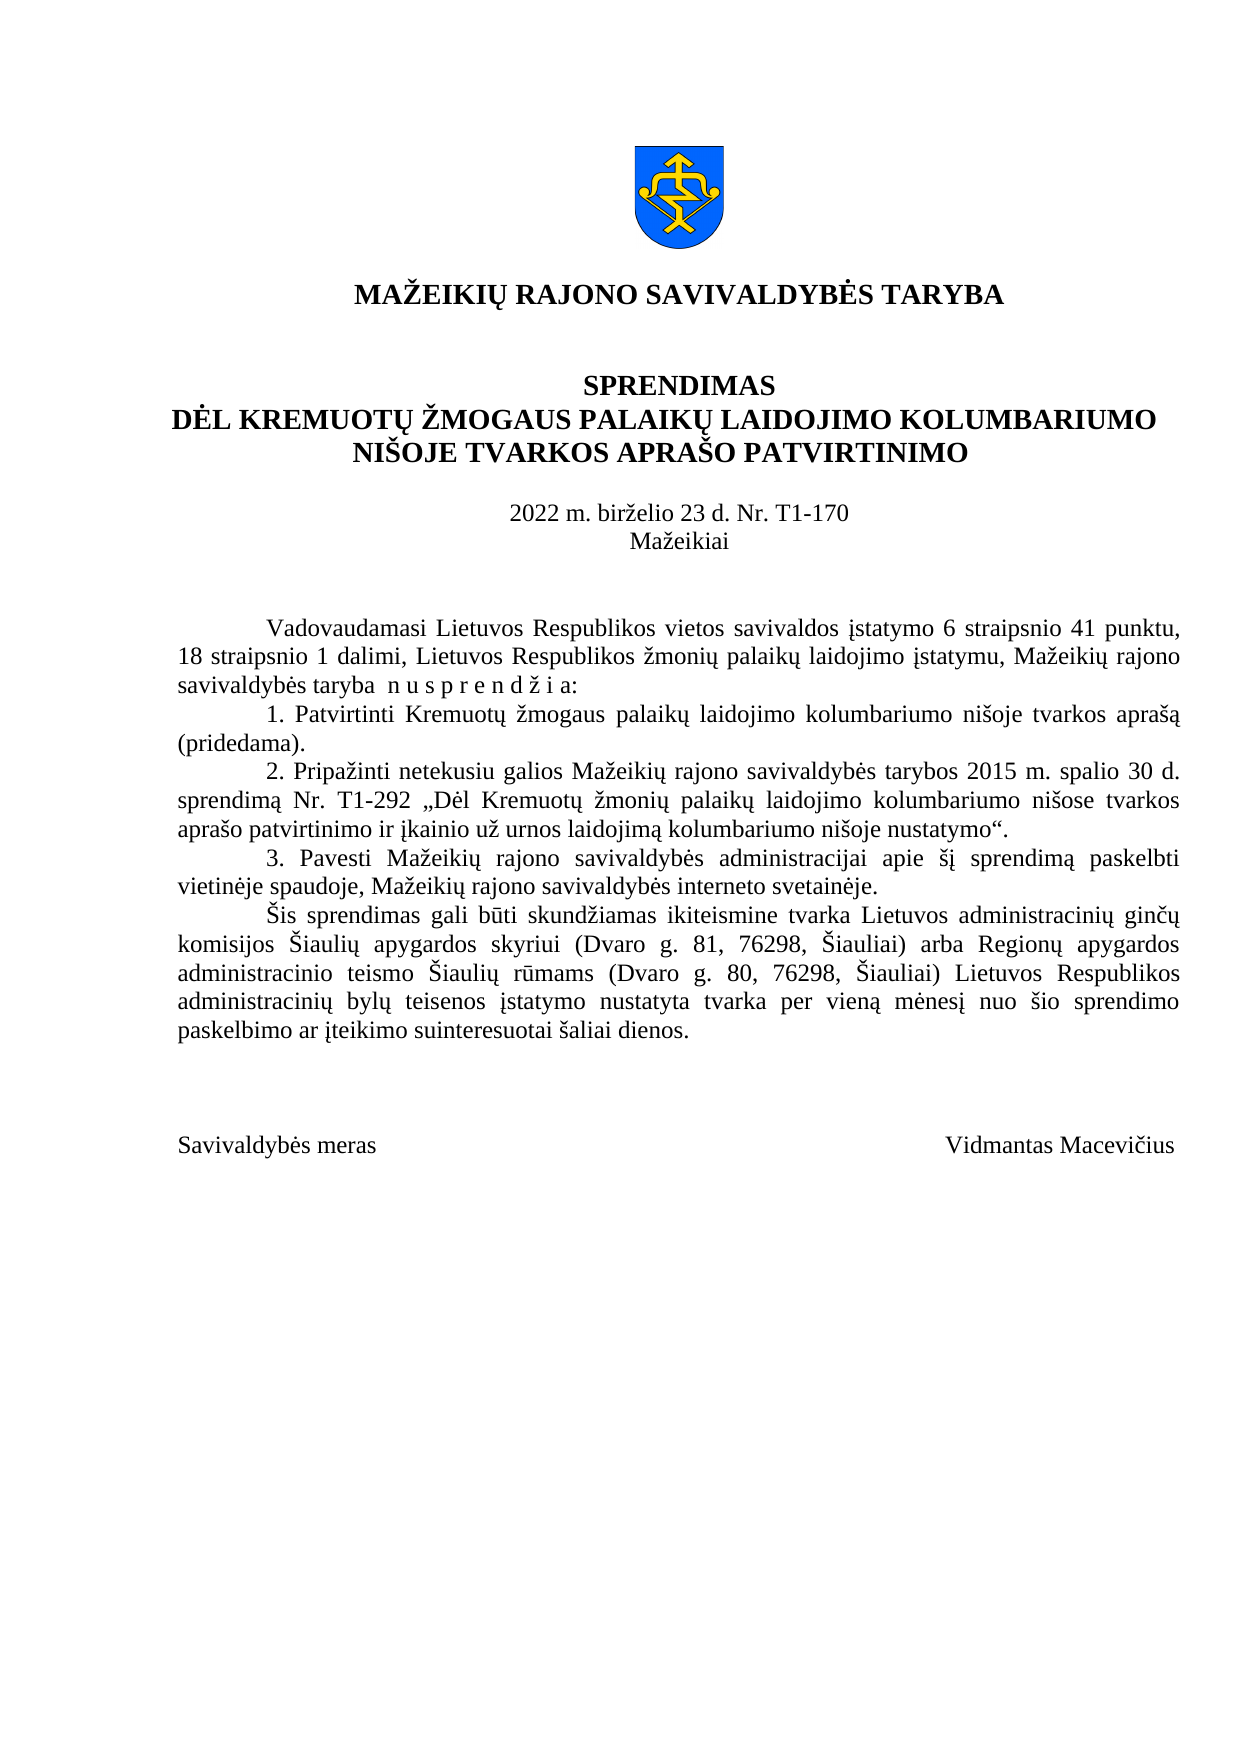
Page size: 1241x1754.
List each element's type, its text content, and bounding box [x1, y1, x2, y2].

text Savivaldybės meras Vidmantas Macevičius [177, 1130, 1181, 1159]
subtitle SPRENDIMAS [177, 368, 1181, 402]
text Mažeikiai [177, 526, 1181, 555]
text 2. Pripažinti netekusiu galios Mažeikių rajono savivaldybės tarybos 2015 m. spalio 30 d. sprendimą Nr. T1-292 „Dėl Kremuotų žmonių palaikų laidojimo kolumbariumo nišose tvarkos aprašo patvirtinimo ir įkainio už urnos laidojimą kolumbariumo nišoje nustatymo“. [177, 756, 1181, 843]
text Mažeikių rajono SAVIVALDYBĖS taryba [177, 277, 1181, 311]
text 1. Patvirtinti Kremuotų žmogaus palaikų laidojimo kolumbariumo nišoje tvarkos aprašą (pridedama). [177, 699, 1181, 756]
text DĖL KREMUOTŲ ŽMOGAUS PALAIKŲ LAIDOJIMO KOLUMBARIUMO NIŠOJE TVARKOS APRAŠO PATVIRTINIMO [148, 402, 1181, 469]
text Šis sprendimas gali būti skundžiamas ikiteismine tvarka Lietuvos administracinių ginčų komisijos Šiaulių apygardos skyriui (Dvaro g. 81, 76298, Šiauliai) arba Regionų apygardos administracinio teismo Šiaulių rūmams (Dvaro g. 80, 76298, Šiauliai) Lietuvos Respublikos administracinių bylų teisenos įstatymo nustatyta tvarka per vieną mėnesį nuo šio sprendimo paskelbimo ar įteikimo suinteresuotai šaliai dienos. [177, 900, 1181, 1044]
text 3. Pavesti Mažeikių rajono savivaldybės administracijai apie šį sprendimą paskelbti vietinėje spaudoje, Mažeikių rajono savivaldybės interneto svetainėje. [177, 843, 1181, 900]
text 2022 m. birželio 23 d. Nr. T1-170 [177, 498, 1181, 526]
text Vadovaudamasi Lietuvos Respublikos vietos savivaldos įstatymo 6 straipsnio 41 punktu, 18 straipsnio 1 dalimi, Lietuvos Respublikos žmonių palaikų laidojimo įstatymu, Mažeikių rajono savivaldybės taryba nusprendžia: [177, 613, 1181, 699]
